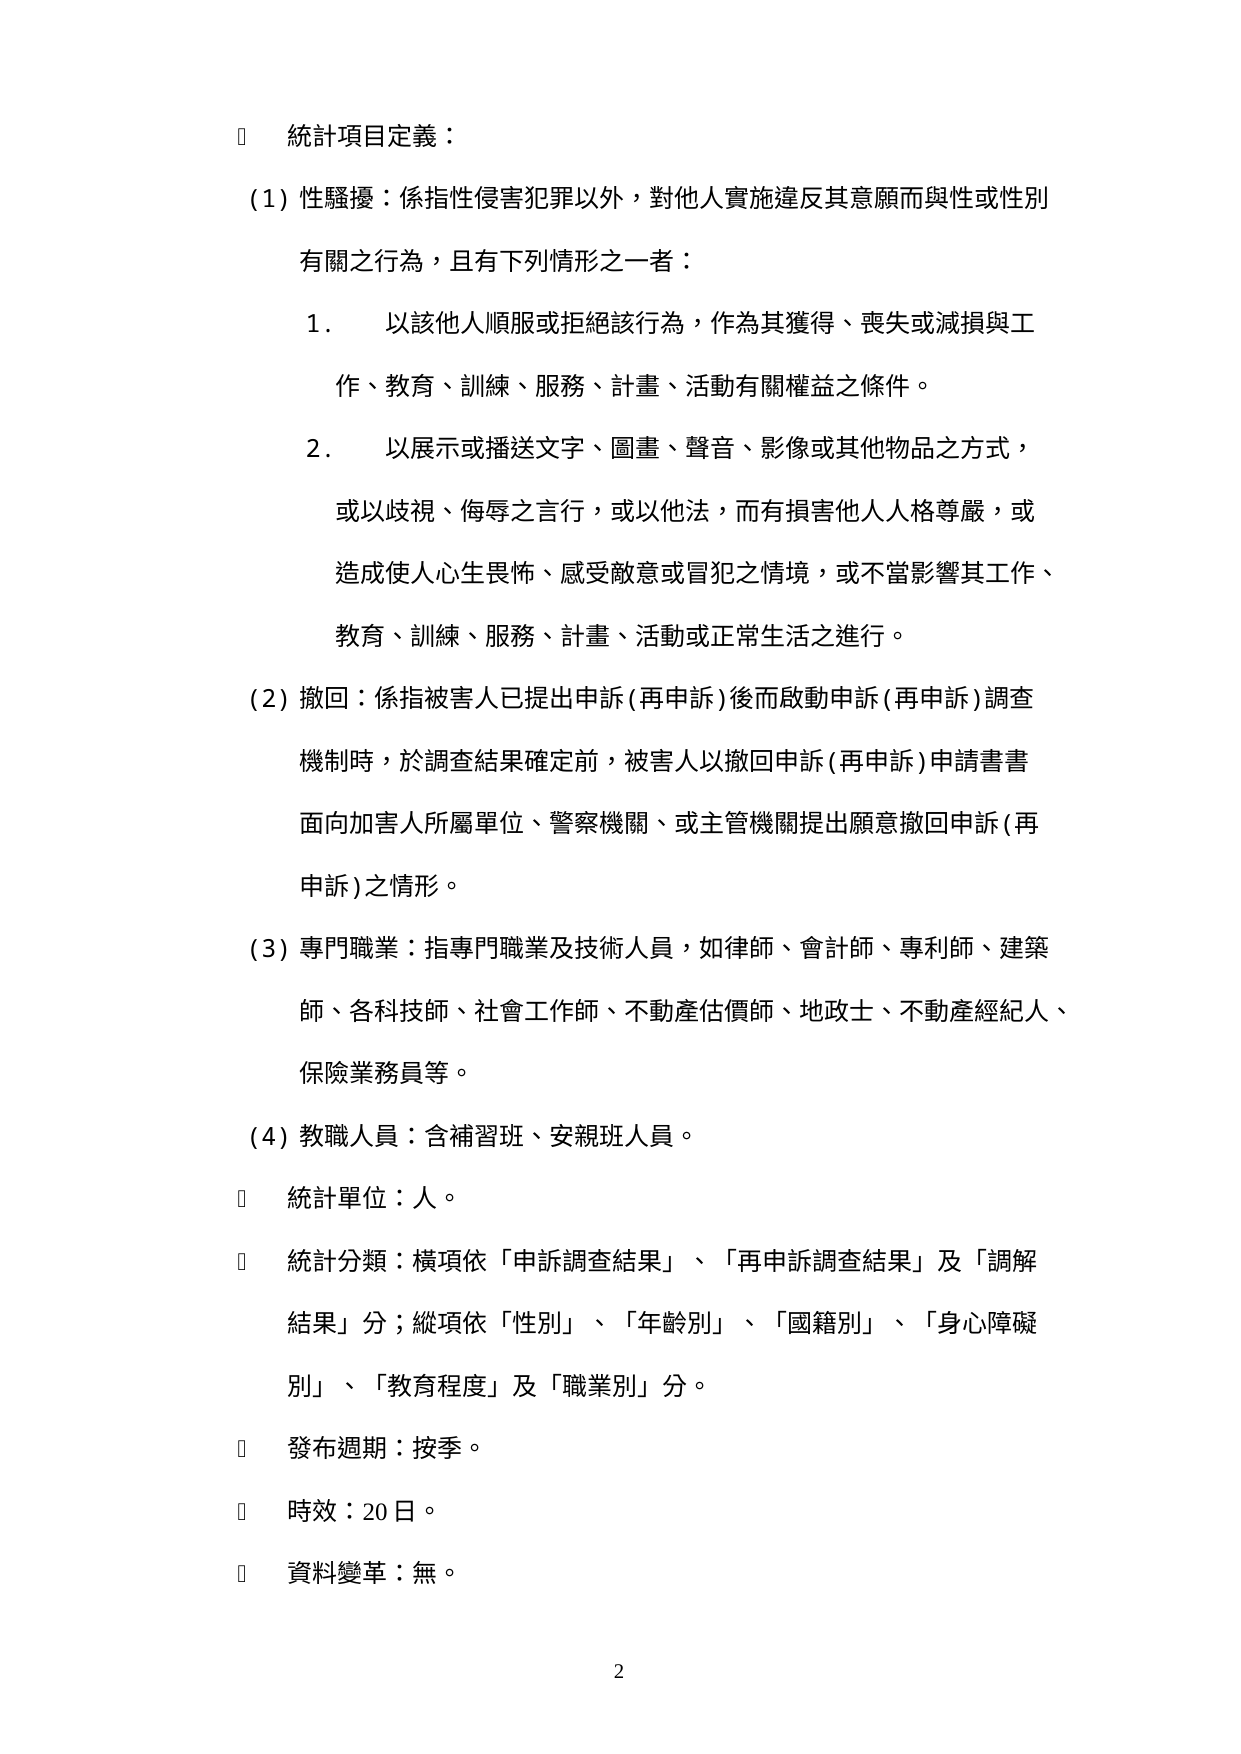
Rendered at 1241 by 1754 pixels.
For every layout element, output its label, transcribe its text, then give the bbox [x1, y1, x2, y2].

list 性騷擾：係指性侵害犯罪以外，對他人實施違反其意願而與性或性別有關之行為，且有下列情形之一者： [246, 155, 1050, 280]
list 專門職業：指專門職業及技術人員，如律師、會計師、專利師、建築師、各科技師、社會工作師、不動產估價師、地政士、不動產經紀人、保險業務員等。 [246, 905, 1050, 1093]
list 統計單位：人。 [237, 1155, 1050, 1218]
list 統計分類：橫項依「申訴調查結果」、「再申訴調查結果」及「調解結果」分；縱項依「性別」、「年齡別」、「國籍別」、「身心障礙別」、「教育程度」及「職業別」分。 [237, 1218, 1050, 1405]
list 以展示或播送文字、圖畫、聲音、影像或其他物品之方式，或以歧視、侮辱之言行，或以他法，而有損害他人人格尊嚴，或造成使人心生畏怖、感受敵意或冒犯之情境，或不當影響其工作、教育、訓練、服務、計畫、活動或正常生活之進行。 [305, 405, 1050, 655]
list 撤回：係指被害人已提出申訴(再申訴)後而啟動申訴(再申訴)調查機制時，於調查結果確定前，被害人以撤回申訴(再申訴)申請書書面向加害人所屬單位、警察機關、或主管機關提出願意撤回申訴(再申訴)之情形。 [246, 655, 1050, 905]
list 時效：20日。 [237, 1468, 1050, 1530]
list 資料變革：無。 [237, 1530, 1050, 1593]
list 教職人員：含補習班、安親班人員。 [246, 1093, 1050, 1155]
list 以該他人順服或拒絕該行為，作為其獲得、喪失或減損與工作、教育、訓練、服務、計畫、活動有關權益之條件。 [305, 280, 1050, 405]
list 發布週期：按季。 [237, 1405, 1050, 1468]
list 統計項目定義： [237, 93, 1050, 155]
